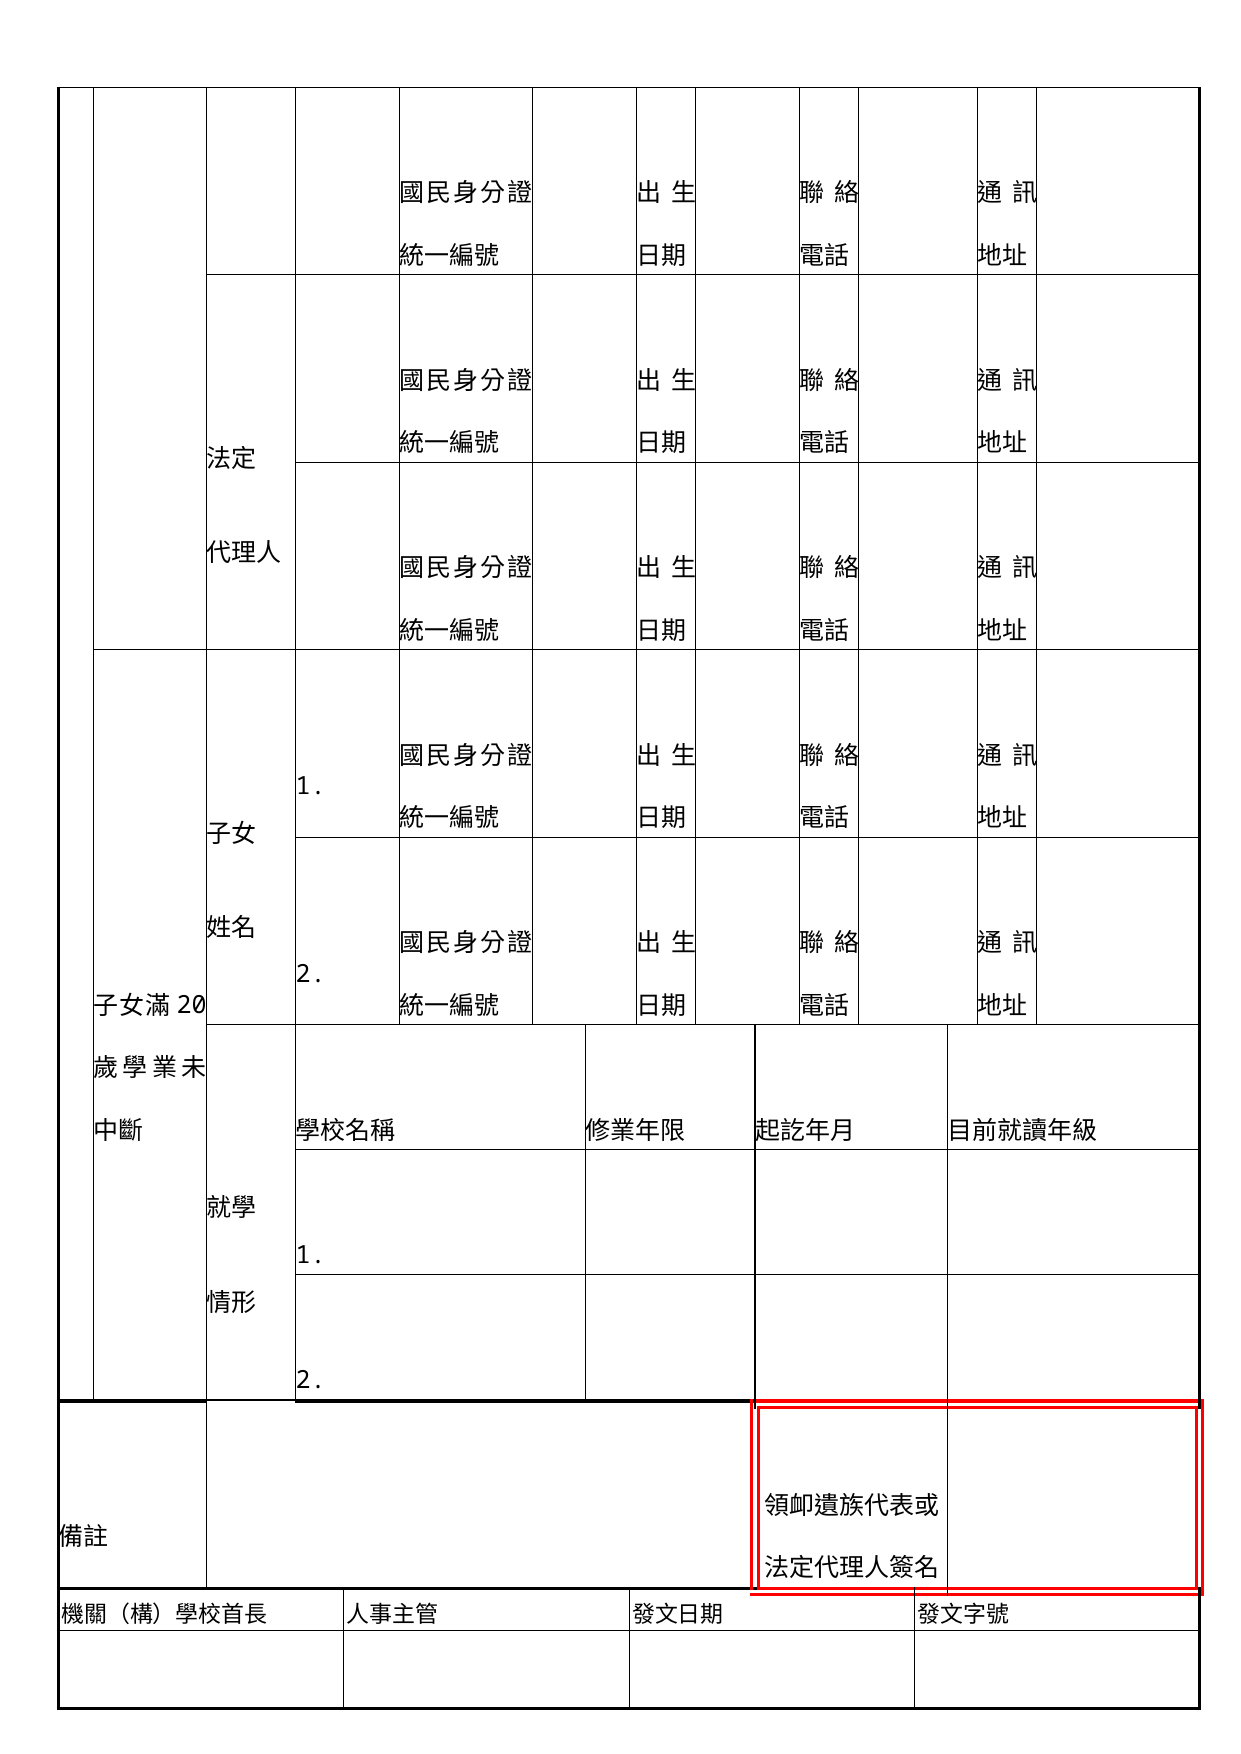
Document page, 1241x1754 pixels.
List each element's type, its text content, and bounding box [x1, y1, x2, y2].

table_cell [296, 88, 399, 274]
table_cell 通訊地址 [978, 650, 1036, 837]
table_cell [533, 650, 636, 837]
table_cell 就學 情形 [207, 1025, 295, 1399]
table_cell [586, 1275, 754, 1399]
table_cell [696, 88, 799, 274]
table_cell [533, 838, 636, 1024]
table_cell [859, 463, 977, 649]
table_cell 出生日期 [637, 838, 695, 1024]
table_cell [533, 463, 636, 649]
table_cell 機關（構）學校首長 [60, 1590, 343, 1629]
table_cell 人事主管 [344, 1590, 629, 1629]
table_cell [948, 1275, 1198, 1399]
table_cell 備註 [60, 1403, 206, 1587]
table_cell 聯絡電話 [800, 88, 858, 274]
table_cell [948, 1409, 1195, 1587]
table_cell 國民身分證統一編號 [400, 88, 532, 274]
table_cell [915, 1631, 1198, 1707]
table_cell 國民身分證統一編號 [400, 275, 532, 462]
table_cell 發文日期 [630, 1590, 914, 1629]
table_cell [1037, 88, 1198, 274]
table_cell [859, 88, 977, 274]
table_cell 2. [296, 1275, 585, 1399]
table_cell 聯絡電話 [800, 838, 858, 1024]
table_cell [1037, 463, 1198, 649]
table_cell 起訖年月 [756, 1025, 947, 1149]
table_cell [344, 1631, 629, 1707]
table_cell 目前就讀年級 [948, 1025, 1198, 1149]
table_cell 學校名稱 [296, 1025, 585, 1149]
table_cell [296, 463, 399, 649]
table_cell 聯絡電話 [800, 463, 858, 649]
table_cell [533, 88, 636, 274]
table_cell 國民身分證統一編號 [400, 650, 532, 837]
table_cell 國民身分證統一編號 [400, 463, 532, 649]
table_cell [696, 650, 799, 837]
table_cell [948, 1150, 1198, 1274]
table_cell 法定 代理人 [207, 275, 295, 649]
table_cell 子女 姓名 [207, 650, 295, 1024]
table_cell 出生日期 [637, 463, 695, 649]
table_cell 通訊地址 [978, 88, 1036, 274]
table_cell [756, 1150, 947, 1274]
table_cell [859, 275, 977, 462]
table_cell 通訊地址 [978, 838, 1036, 1024]
table_cell [60, 1631, 343, 1707]
table_cell [859, 838, 977, 1024]
table_cell [207, 1401, 750, 1587]
table_cell [207, 88, 295, 274]
table_cell 聯絡電話 [800, 650, 858, 837]
table_cell [630, 1631, 914, 1707]
table_cell 子女滿20歲學業未中斷 [94, 650, 206, 1399]
table_cell 修業年限 [586, 1025, 754, 1149]
table_cell 通訊地址 [978, 275, 1036, 462]
table_cell 出生日期 [637, 88, 695, 274]
table_cell [859, 650, 977, 837]
table_cell 1. [296, 650, 399, 837]
table_cell 國民身分證統一編號 [400, 838, 532, 1024]
table_cell 領卹遺族代表或法定代理人簽名 [760, 1409, 947, 1587]
table_cell [1037, 275, 1198, 462]
table_cell [696, 463, 799, 649]
table_cell [696, 838, 799, 1024]
table_cell 通訊地址 [978, 463, 1036, 649]
table_cell [1037, 838, 1198, 1024]
table_cell 2. [296, 838, 399, 1024]
table_cell [94, 88, 206, 649]
table_cell [296, 275, 399, 462]
table_cell [696, 275, 799, 462]
table_cell 聯絡電話 [800, 275, 858, 462]
table_cell 出生日期 [637, 650, 695, 837]
table_cell 1. [296, 1150, 585, 1274]
table_cell [533, 275, 636, 462]
table_cell 出生日期 [637, 275, 695, 462]
table_cell 發文字號 [915, 1596, 1198, 1629]
table_cell [1037, 650, 1198, 837]
table_cell [756, 1275, 947, 1399]
table_cell [60, 88, 93, 1399]
table_cell [586, 1150, 754, 1274]
